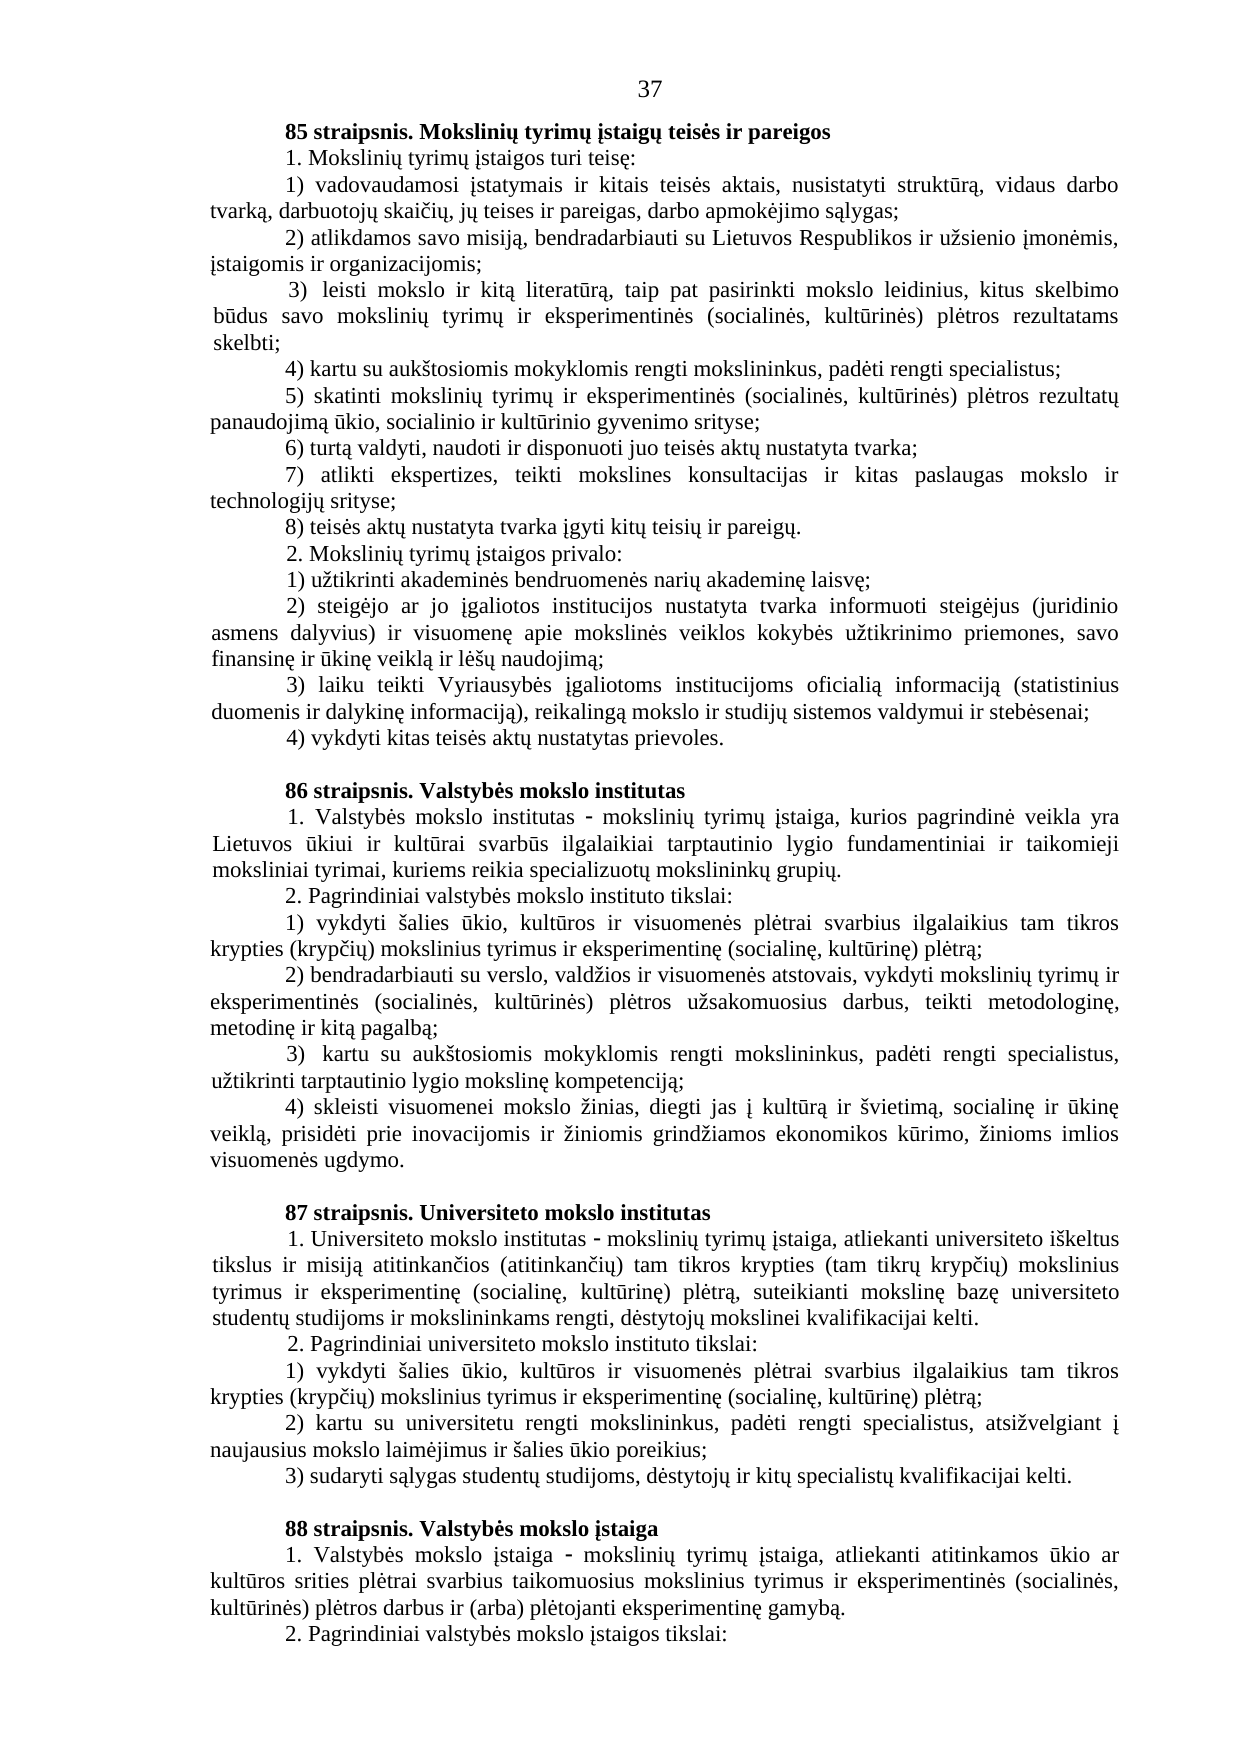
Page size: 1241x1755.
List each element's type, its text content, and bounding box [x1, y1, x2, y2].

text 3) laiku teikti Vyriausybės įgaliotoms institucijoms oficialią informaciją (statistinius duomenis ir dalykinę informaciją), reikalingą mokslo ir studijų sistemos valdymui ir stebėsenai; [211, 672, 1120, 724]
text 1. Valstybės mokslo institutas  mokslinių tyrimų įstaiga, kurios pagrindinė veikla yra Lietuvos ūkiui ir kultūrai svarbūs ilgalaikiai tarptautinio lygio fundamentiniai ir taikomieji moksliniai tyrimai, kuriems reikia specializuotų mokslininkų grupių. [212, 803, 1120, 882]
text 1. Mokslinių tyrimų įstaigos turi teisę: [210, 144, 1120, 171]
text 2) kartu su universitetu rengti mokslininkus, padėti rengti specialistus, atsižvelgiant į naujausius mokslo laimėjimus ir šalies ūkio poreikius; [210, 1409, 1120, 1462]
text 5) skatinti mokslinių tyrimų ir eksperimentinės (socialinės, kultūrinės) plėtros rezultatų panaudojimą ūkio, socialinio ir kultūrinio gyvenimo srityse; [210, 382, 1120, 434]
text 2) steigėjo ar jo įgaliotos institucijos nustatyta tvarka informuoti steigėjus (juridinio asmens dalyvius) ir visuomenę apie mokslinės veiklos kokybės užtikrinimo priemones, savo finansinę ir ūkinę veiklą ir lėšų naudojimą; [211, 592, 1120, 672]
text 7) atlikti ekspertizes, teikti mokslines konsultacijas ir kitas paslaugas mokslo ir technologijų srityse; [210, 461, 1120, 513]
text 2. Pagrindiniai valstybės mokslo instituto tikslai: [210, 882, 1120, 909]
subtitle 86 straipsnis. Valstybės mokslo institutas [210, 777, 1120, 803]
text 3) sudaryti sąlygas studentų studijoms, dėstytojų ir kitų specialistų kvalifikacijai kelti. [210, 1462, 1120, 1488]
text 3) kartu su aukštosiomis mokyklomis rengti mokslininkus, padėti rengti specialistus, užtikrinti tarptautinio lygio mokslinę kompetenciją; [211, 1041, 1120, 1093]
text 8) teisės aktų nustatyta tvarka įgyti kitų teisių ir pareigų. [210, 513, 1120, 540]
subtitle 87 straipsnis. Universiteto mokslo institutas [210, 1199, 1120, 1225]
text 1) vykdyti šalies ūkio, kultūros ir visuomenės plėtrai svarbius ilgalaikius tam tikros krypties (krypčių) mokslinius tyrimus ir eksperimentinę (socialinę, kultūrinę) plėtrą; [210, 1357, 1120, 1409]
subtitle 88 straipsnis. Valstybės mokslo įstaiga [210, 1515, 1120, 1541]
text 1. Valstybės mokslo įstaiga  mokslinių tyrimų įstaiga, atliekanti atitinkamos ūkio ar kultūros srities plėtrai svarbius taikomuosius mokslinius tyrimus ir eksperimentinės (socialinės, kultūrinės) plėtros darbus ir (arba) plėtojanti eksperimentinę gamybą. [210, 1541, 1120, 1620]
text 2) atlikdamos savo misiją, bendradarbiauti su Lietuvos Respublikos ir užsienio įmonėmis, įstaigomis ir organizacijomis; [210, 223, 1120, 276]
text 6) turtą valdyti, naudoti ir disponuoti juo teisės aktų nustatyta tvarka; [210, 434, 1120, 461]
text 1) užtikrinti akademinės bendruomenės narių akademinę laisvę; [211, 566, 1120, 592]
text 2) bendradarbiauti su verslo, valdžios ir visuomenės atstovais, vykdyti mokslinių tyrimų ir eksperimentinės (socialinės, kultūrinės) plėtros užsakomuosius darbus, teikti metodologinę, metodinę ir kitą pagalbą; [210, 961, 1120, 1041]
text 2. Mokslinių tyrimų įstaigos privalo: [211, 540, 1120, 566]
text 1) vykdyti šalies ūkio, kultūros ir visuomenės plėtrai svarbius ilgalaikius tam tikros krypties (krypčių) mokslinius tyrimus ir eksperimentinę (socialinę, kultūrinę) plėtrą; [210, 909, 1120, 961]
text 2. Pagrindiniai valstybės mokslo įstaigos tikslai: [210, 1620, 1120, 1647]
text 3) leisti mokslo ir kitą literatūrą, taip pat pasirinkti mokslo leidinius, kitus skelbimo būdus savo mokslinių tyrimų ir eksperimentinės (socialinės, kultūrinės) plėtros rezultatams skelbti; [213, 276, 1120, 355]
text 4) vykdyti kitas teisės aktų nustatytas prievoles. [211, 724, 1120, 751]
text 4) skleisti visuomenei mokslo žinias, diegti jas į kultūrą ir švietimą, socialinę ir ūkinę veiklą, prisidėti prie inovacijomis ir žiniomis grindžiamos ekonomikos kūrimo, žinioms imlios visuomenės ugdymo. [210, 1093, 1120, 1172]
subtitle 85 straipsnis. Mokslinių tyrimų įstaigų teisės ir pareigos [210, 118, 1120, 144]
text 1. Universiteto mokslo institutas  mokslinių tyrimų įstaiga, atliekanti universiteto iškeltus tikslus ir misiją atitinkančios (atitinkančių) tam tikros krypties (tam tikrų krypčių) mokslinius tyrimus ir eksperimentinę (socialinę, kultūrinę) plėtrą, suteikianti mokslinę bazę universiteto studentų studijoms ir mokslininkams rengti, dėstytojų mokslinei kvalifikacijai kelti. [212, 1225, 1120, 1330]
text 4) kartu su aukštosiomis mokyklomis rengti mokslininkus, padėti rengti specialistus; [210, 355, 1120, 382]
text 1) vadovaudamosi įstatymais ir kitais teisės aktais, nusistatyti struktūrą, vidaus darbo tvarką, darbuotojų skaičių, jų teises ir pareigas, darbo apmokėjimo sąlygas; [210, 171, 1120, 223]
text 2. Pagrindiniai universiteto mokslo instituto tikslai: [212, 1330, 1120, 1357]
